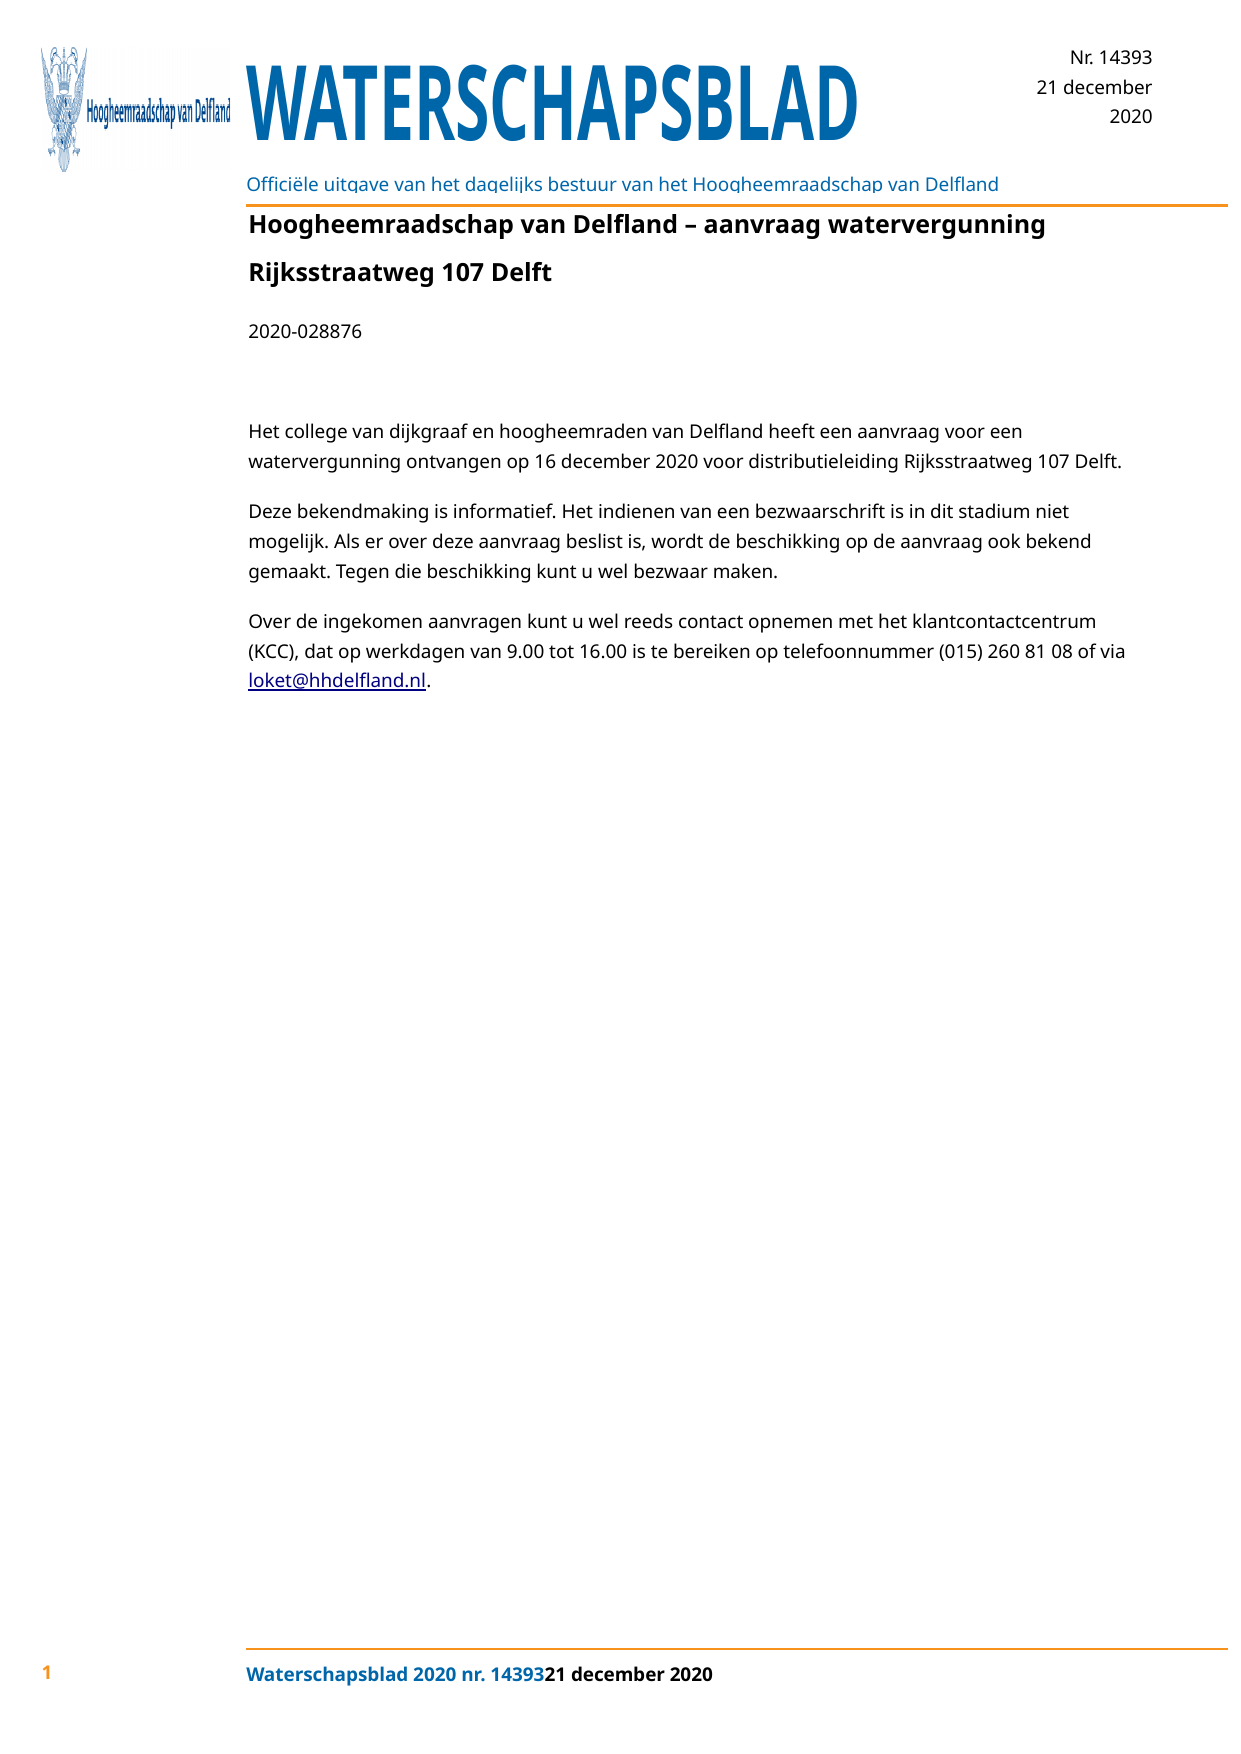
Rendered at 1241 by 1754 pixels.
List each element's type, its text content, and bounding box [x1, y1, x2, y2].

text 2020-028876 [248, 318, 1152, 344]
text Hoogheemraadschap van Delfland – aanvraag watervergunning Rijksstraatweg 107 Delft [248, 207, 1152, 288]
text Het college van dijkgraaf en hoogheemraden van Delfland heeft een aanvraag voor een watervergunning ontvangen op 16 december 2020 voor distributieleiding Rijksstraatweg 107 Delft. [248, 419, 1152, 474]
picture [41, 47, 231, 172]
text Deze bekendmaking is informatief. Het indienen van een bezwaarschrift is in dit stadium niet mogelijk. Als er over deze aanvraag beslist is, wordt de beschikking op de aanvraag ook bekend gemaakt. Tegen die beschikking kunt u wel bezwaar maken. [248, 499, 1152, 584]
text Over de ingekomen aanvragen kunt u wel reeds contact opnemen met het klantcontactcentrum (KCC), dat op werkdagen van 9.00 tot 16.00 is te bereiken op telefoonnummer (015) 260 81 08 of via loket@hhdelfland.nl. [248, 608, 1152, 693]
